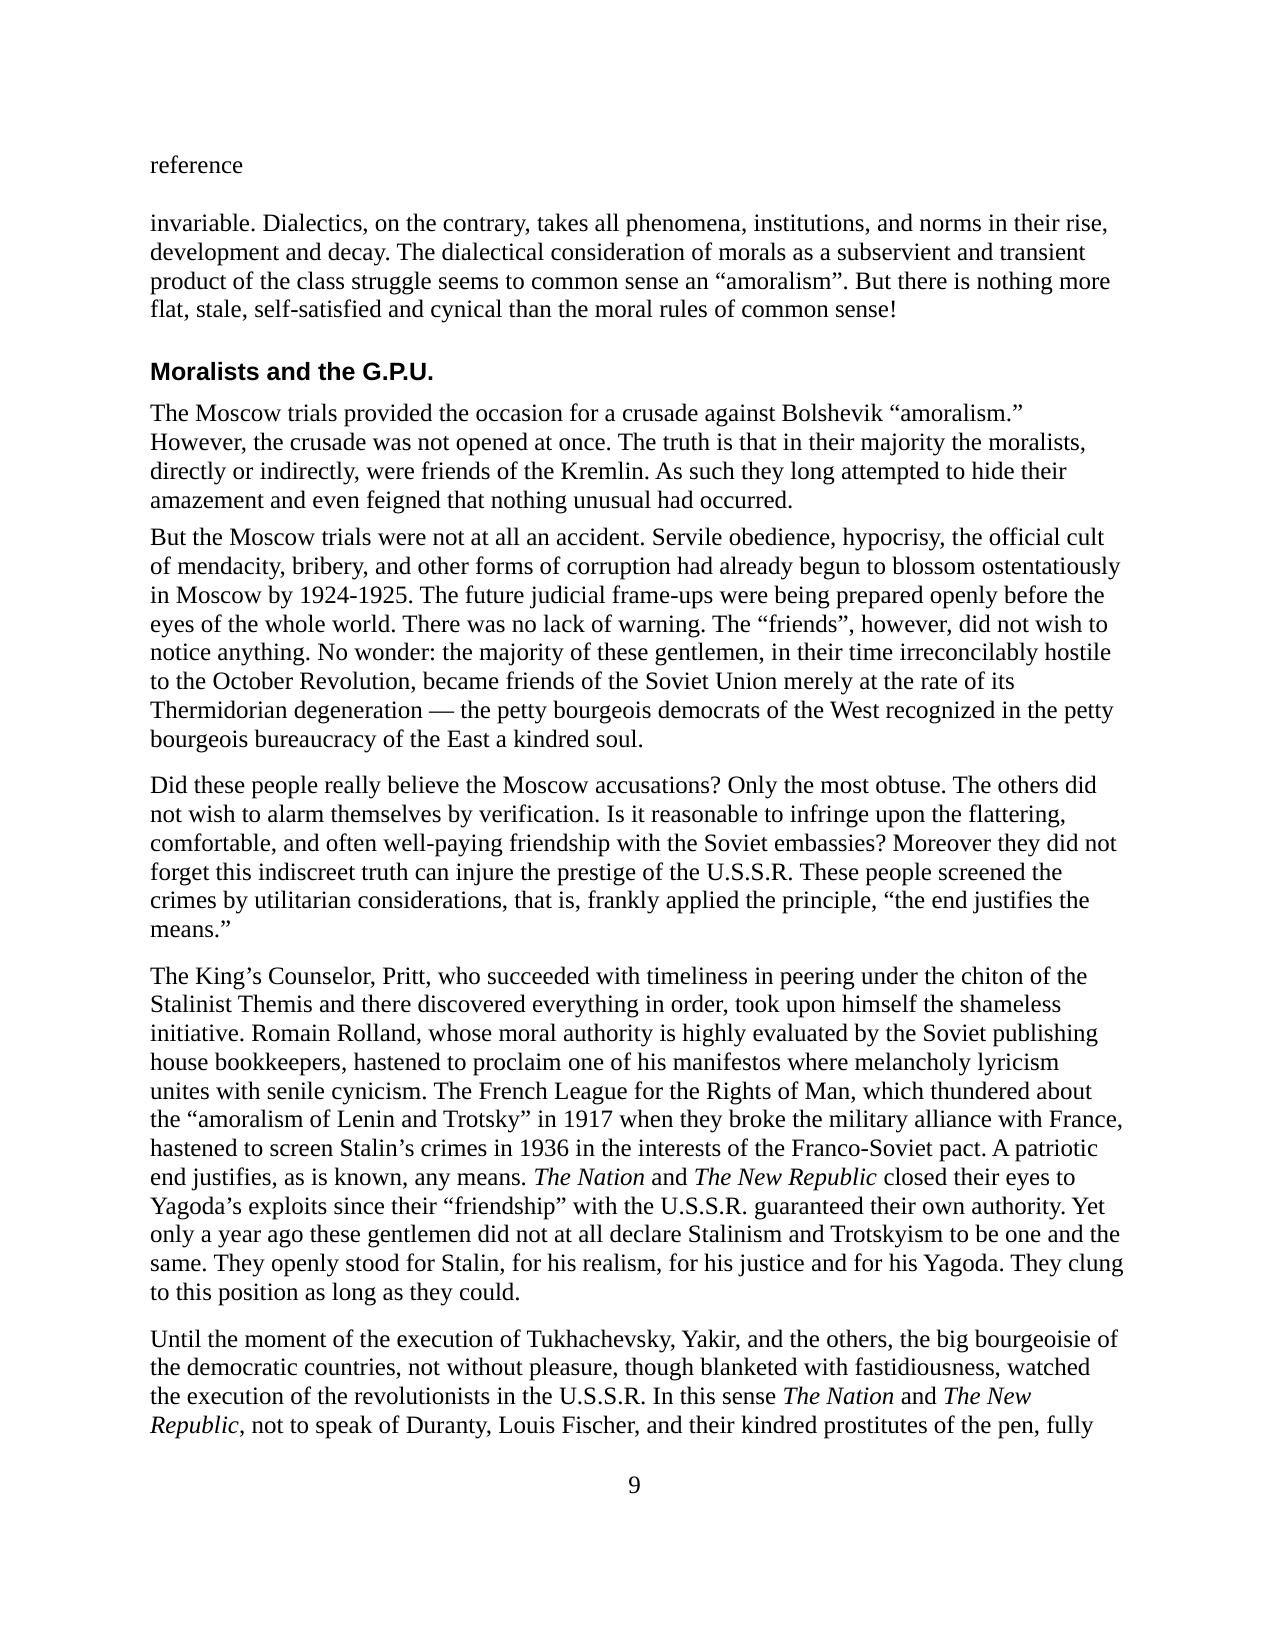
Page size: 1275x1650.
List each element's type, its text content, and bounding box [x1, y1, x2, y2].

text The King’s Counselor, Pritt, who succeeded with timeliness in peering under the chiton of the Stalinist Themis and there discovered everything in order, took upon himself the shameless initiative. Romain Rolland, whose moral authority is highly evaluated by the Soviet publishing house bookkeepers, hastened to proclaim one of his manifestos where melancholy lyricism unites with senile cynicism. The French League for the Rights of Man, which thundered about the “amoralism of Lenin and Trotsky” in 1917 when they broke the military alliance with France, hastened to screen Stalin’s crimes in 1936 in the interests of the Franco-Soviet pact. A patriotic end justifies, as is known, any means. The Nation and The New Republic closed their eyes to Yagoda’s exploits since their “friendship” with the U.S.S.R. guaranteed their own authority. Yet only a year ago these gentlemen did not at all declare Stalinism and Trotskyism to be one and the same. They openly stood for Stalin, for his realism, for his justice and for his Yagoda. They clung to this position as long as they could. [150, 961, 1125, 1306]
subtitle Moralists and the G.P.U. [150, 357, 1125, 386]
text The Moscow trials provided the occasion for a crusade against Bolshevik “amoralism.” However, the crusade was not opened at once. The truth is that in their majority the moralists, directly or indirectly, were friends of the Kremlin. As such they long attempted to hide their amazement and even feigned that nothing unusual had occurred. [150, 398, 1125, 513]
text invariable. Dialectics, on the contrary, takes all phenomena, institutions, and norms in their rise, development and decay. The dialectical consideration of morals as a subservient and transient product of the class struggle seems to common sense an “amoralism”. But there is nothing more flat, stale, self-satisfied and cynical than the moral rules of common sense! [150, 208, 1125, 323]
text Did these people really believe the Moscow accusations? Only the most obtuse. The others did not wish to alarm themselves by verification. Is it reasonable to infringe upon the flattering, comfortable, and often well-paying friendship with the Soviet embassies? Moreover they did not forget this indiscreet truth can injure the prestige of the U.S.S.R. These people screened the crimes by utilitarian considerations, that is, frankly applied the principle, “the end justifies the means.” [150, 770, 1125, 943]
text But the Moscow trials were not at all an accident. Servile obedience, hypocrisy, the official cult of mendacity, bribery, and other forms of corruption had already begun to blossom ostentatiously in Moscow by 1924-1925. The future judicial frame-ups were being prepared openly before the eyes of the whole world. There was no lack of warning. The “friends”, however, did not wish to notice anything. No wonder: the majority of these gentlemen, in their time irreconcilably hostile to the October Revolution, became friends of the Soviet Union merely at the rate of its Thermidorian degeneration — the petty bourgeois democrats of the West recognized in the petty bourgeois bureaucracy of the East a kindred soul. [150, 522, 1125, 752]
text Until the moment of the execution of Tukhachevsky, Yakir, and the others, the big bourgeoisie of the democratic countries, not without pleasure, though blanketed with fastidiousness, watched the execution of the revolutionists in the U.S.S.R. In this sense The Nation and The New Republic, not to speak of Duranty, Louis Fischer, and their kindred prostitutes of the pen, fully [150, 1324, 1125, 1439]
